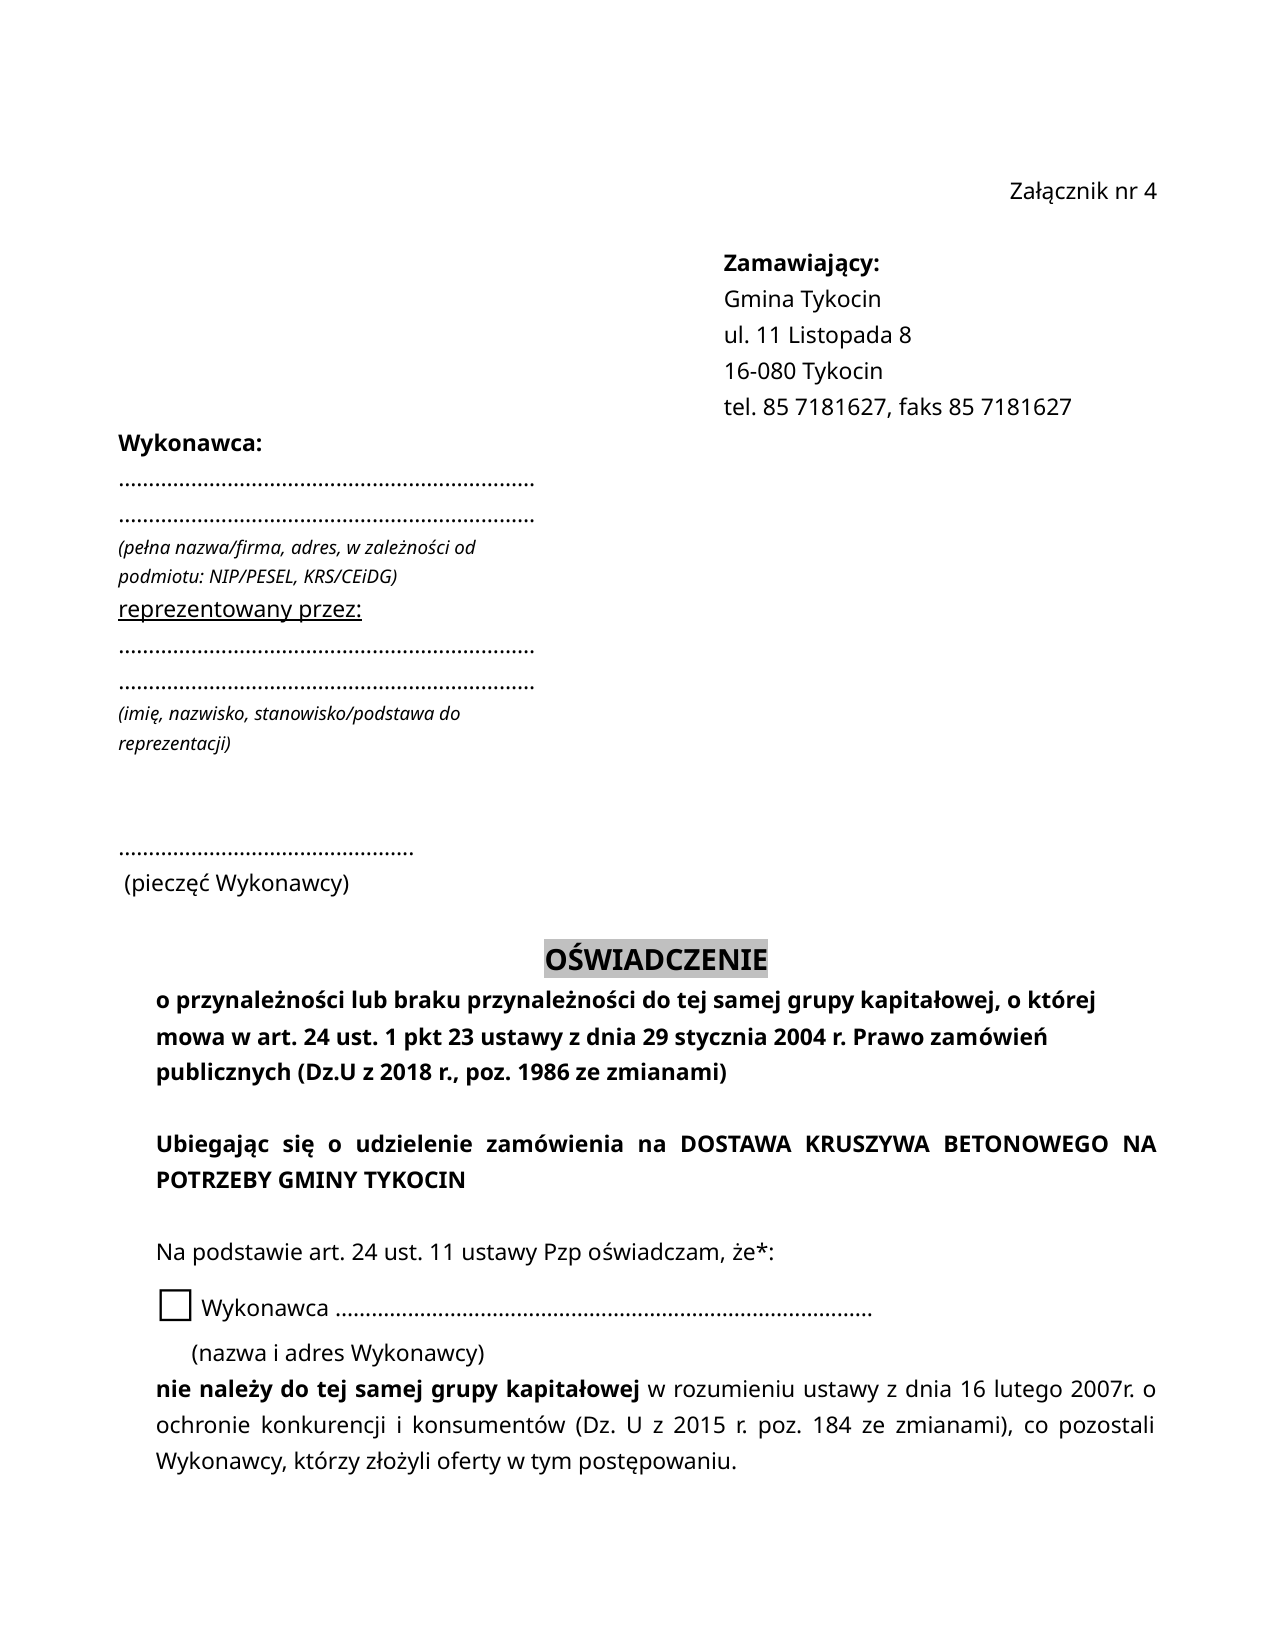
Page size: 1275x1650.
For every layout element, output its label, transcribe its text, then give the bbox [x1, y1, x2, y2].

text Załącznik nr 4 [118, 175, 1157, 206]
text tel. 85 7181627, faks 85 7181627 [723, 391, 1157, 422]
text Ubiegając się o udzielenie zamówienia na DOSTAWA KRUSZYWA BETONOWEGO NA POTRZEBY GMINY TYKOCIN [156, 1128, 1157, 1195]
text (imię, nazwisko, stanowisko/podstawa do reprezentacji) [118, 701, 537, 755]
text ………………………………………………………………………………………………………………………… [118, 629, 537, 696]
text o przynależności lub braku przynależności do tej samej grupy kapitałowej, o której mowa w art. 24 ust. 1 pkt 23 ustawy z dnia 29 stycznia 2004 r. Prawo zamówień publicznych (Dz.U z 2018 r., poz. 1986 ze zmianami) [156, 984, 1157, 1088]
text ………………………………………………………………………………………………………………………… [118, 462, 537, 529]
text (pełna nazwa/firma, adres, w zależności od podmiotu: NIP/PESEL, KRS/CEiDG) [118, 534, 537, 589]
text 16-080 Tykocin [723, 354, 1157, 386]
text Gmina Tykocin [723, 283, 1157, 314]
text OŚWIADCZENIE [156, 939, 1157, 978]
text nie należy do tej samej grupy kapitałowej w rozumieniu ustawy z dnia 16 lutego 2007r. o ochronie konkurencji i konsumentów (Dz. U z 2015 r. poz. 184 ze zmianami), co pozostali Wykonawcy, którzy złożyli oferty w tym postępowaniu. [156, 1373, 1157, 1476]
text Zamawiający: [664, 247, 1157, 278]
text ul. 11 Listopada 8 [723, 319, 1157, 350]
text Wykonawca: [118, 426, 1157, 458]
text reprezentowany przez: [118, 593, 1157, 624]
text (nazwa i adres Wykonawcy) [156, 1337, 1157, 1368]
text (pieczęć Wykonawcy) [118, 867, 1157, 898]
text Na podstawie art. 24 ust. 11 ustawy Pzp oświadczam, że*: [156, 1236, 1157, 1267]
text □ Wykonawca …………………………………………………………………..………… [156, 1272, 1157, 1329]
text …………………………………………. [118, 831, 1157, 862]
